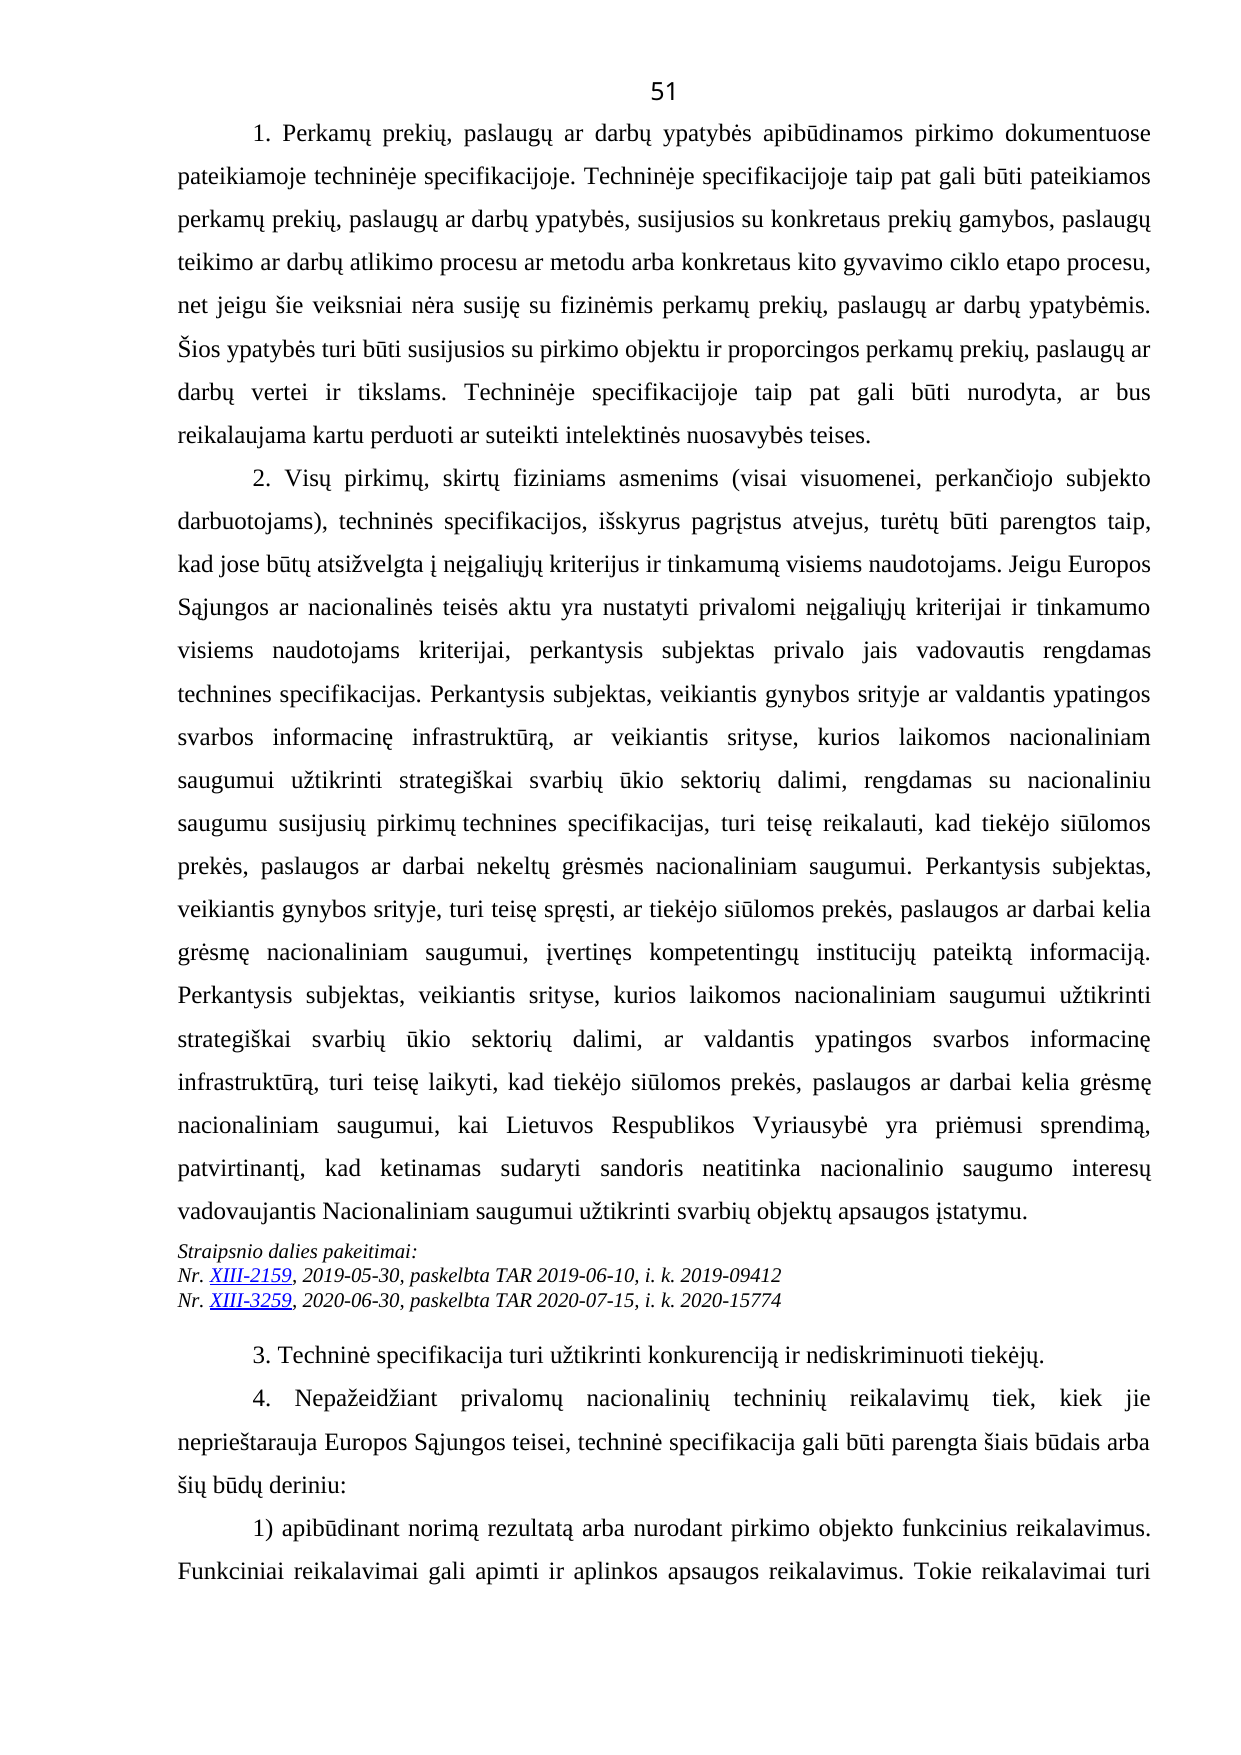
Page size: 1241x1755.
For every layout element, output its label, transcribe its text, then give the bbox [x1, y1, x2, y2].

text 3. Techninė specifikacija turi užtikrinti konkurenciją ir nediskriminuoti tiekėjų. [177, 1340, 1152, 1369]
text Nr. XIII-3259, 2020-06-30, paskelbta TAR 2020-07-15, i. k. 2020-15774 [177, 1287, 1152, 1312]
text 2. Visų pirkimų, skirtų fiziniams asmenims (visai visuomenei, perkančiojo subjekto darbuotojams), techninės specifikacijos, išskyrus pagrįstus atvejus, turėtų būti parengtos taip, kad jose būtų atsižvelgta į neįgaliųjų kriterijus ir tinkamumą visiems naudotojams. Jeigu Europos Sąjungos ar nacionalinės teisės aktu yra nustatyti privalomi neįgaliųjų kriterijai ir tinkamumo visiems naudotojams kriterijai, perkantysis subjektas privalo jais vadovautis rengdamas technines specifikacijas. Perkantysis subjektas, veikiantis gynybos srityje ar valdantis ypatingos svarbos informacinę infrastruktūrą, ar veikiantis srityse, kurios laikomos nacionaliniam saugumui užtikrinti strategiškai svarbių ūkio sektorių dalimi, rengdamas su nacionaliniu saugumu susijusių pirkimų technines specifikacijas, turi teisę reikalauti, kad tiekėjo siūlomos prekės, paslaugos ar darbai nekeltų grėsmės nacionaliniam saugumui. Perkantysis subjektas, veikiantis gynybos srityje, turi teisę spręsti, ar tiekėjo siūlomos prekės, paslaugos ar darbai kelia grėsmę nacionaliniam saugumui, įvertinęs kompetentingų institucijų pateiktą informaciją. Perkantysis subjektas, veikiantis srityse, kurios laikomos nacionaliniam saugumui užtikrinti strategiškai svarbių ūkio sektorių dalimi, ar valdantis ypatingos svarbos informacinę infrastruktūrą, turi teisę laikyti, kad tiekėjo siūlomos prekės, paslaugos ar darbai kelia grėsmę nacionaliniam saugumui, kai Lietuvos Respublikos Vyriausybė yra priėmusi sprendimą, patvirtinantį, kad ketinamas sudaryti sandoris neatitinka nacionalinio saugumo interesų vadovaujantis Nacionaliniam saugumui užtikrinti svarbių objektų apsaugos įstatymu. [177, 463, 1152, 1225]
text 1. Perkamų prekių, paslaugų ar darbų ypatybės apibūdinamos pirkimo dokumentuose pateikiamoje techninėje specifikacijoje. Techninėje specifikacijoje taip pat gali būti pateikiamos perkamų prekių, paslaugų ar darbų ypatybės, susijusios su konkretaus prekių gamybos, paslaugų teikimo ar darbų atlikimo procesu ar metodu arba konkretaus kito gyvavimo ciklo etapo procesu, net jeigu šie veiksniai nėra susiję su fizinėmis perkamų prekių, paslaugų ar darbų ypatybėmis. Šios ypatybės turi būti susijusios su pirkimo objektu ir proporcingos perkamų prekių, paslaugų ar darbų vertei ir tikslams. Techninėje specifikacijoje taip pat gali būti nurodyta, ar bus reikalaujama kartu perduoti ar suteikti intelektinės nuosavybės teises. [177, 118, 1152, 449]
text Nr. XIII-2159, 2019-05-30, paskelbta TAR 2019-06-10, i. k. 2019-09412 [177, 1263, 1152, 1287]
text 1) apibūdinant norimą rezultatą arba nurodant pirkimo objekto funkcinius reikalavimus. Funkciniai reikalavimai gali apimti ir aplinkos apsaugos reikalavimus. Tokie reikalavimai turi [177, 1513, 1152, 1585]
text Straipsnio dalies pakeitimai: [177, 1239, 1152, 1263]
text 4. Nepažeidžiant privalomų nacionalinių techninių reikalavimų tiek, kiek jie neprieštarauja Europos Sąjungos teisei, techninė specifikacija gali būti parengta šiais būdais arba šių būdų deriniu: [177, 1383, 1152, 1498]
